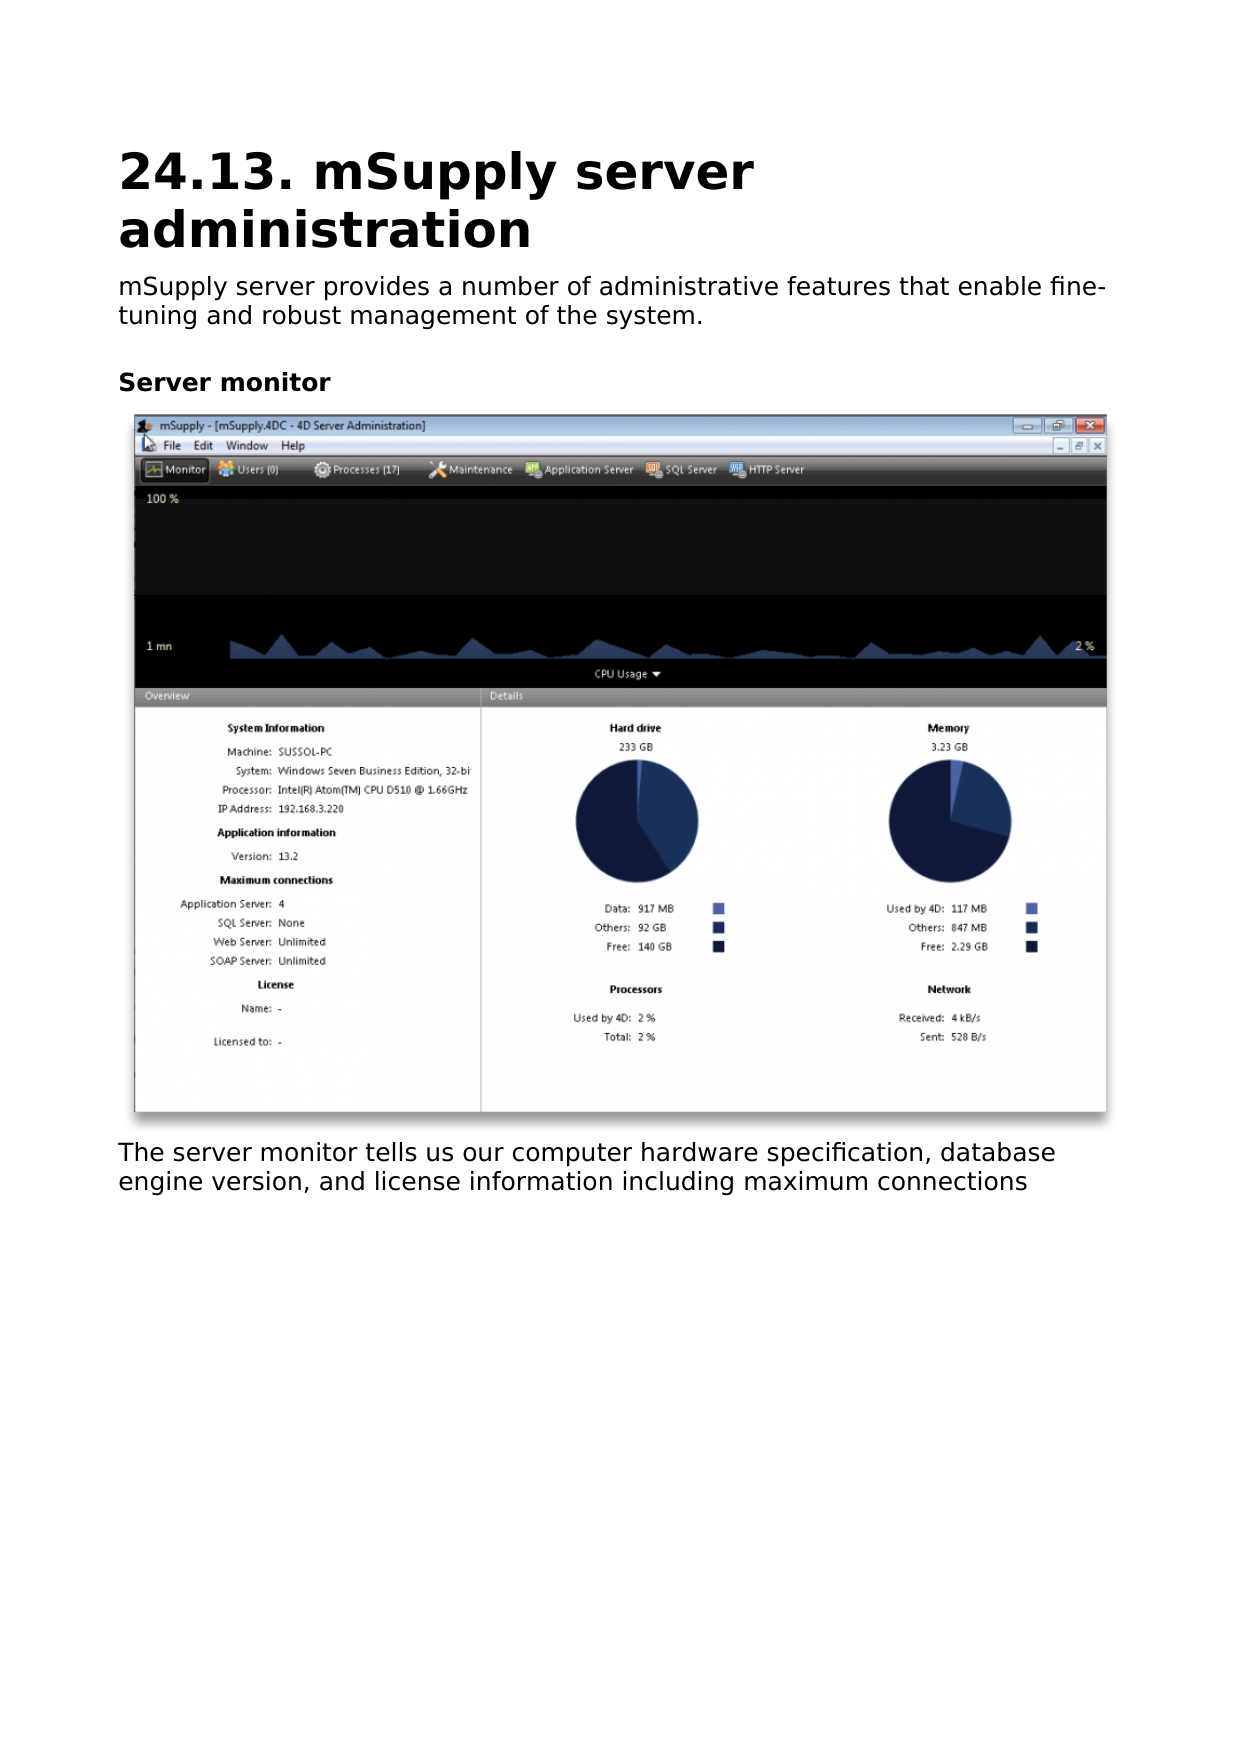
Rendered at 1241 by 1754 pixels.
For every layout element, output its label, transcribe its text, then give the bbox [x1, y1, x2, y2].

subtitle 24.13. mSupply server administration [118, 143, 1122, 259]
subtitle Server monitor [118, 368, 1122, 397]
text The server monitor tells us our computer hardware specification, database engine version, and license information including maximum connections [118, 1139, 1122, 1196]
text mSupply server provides a number of administrative features that enable fine-tuning and robust management of the system. [118, 272, 1122, 330]
picture [118, 409, 1123, 1139]
